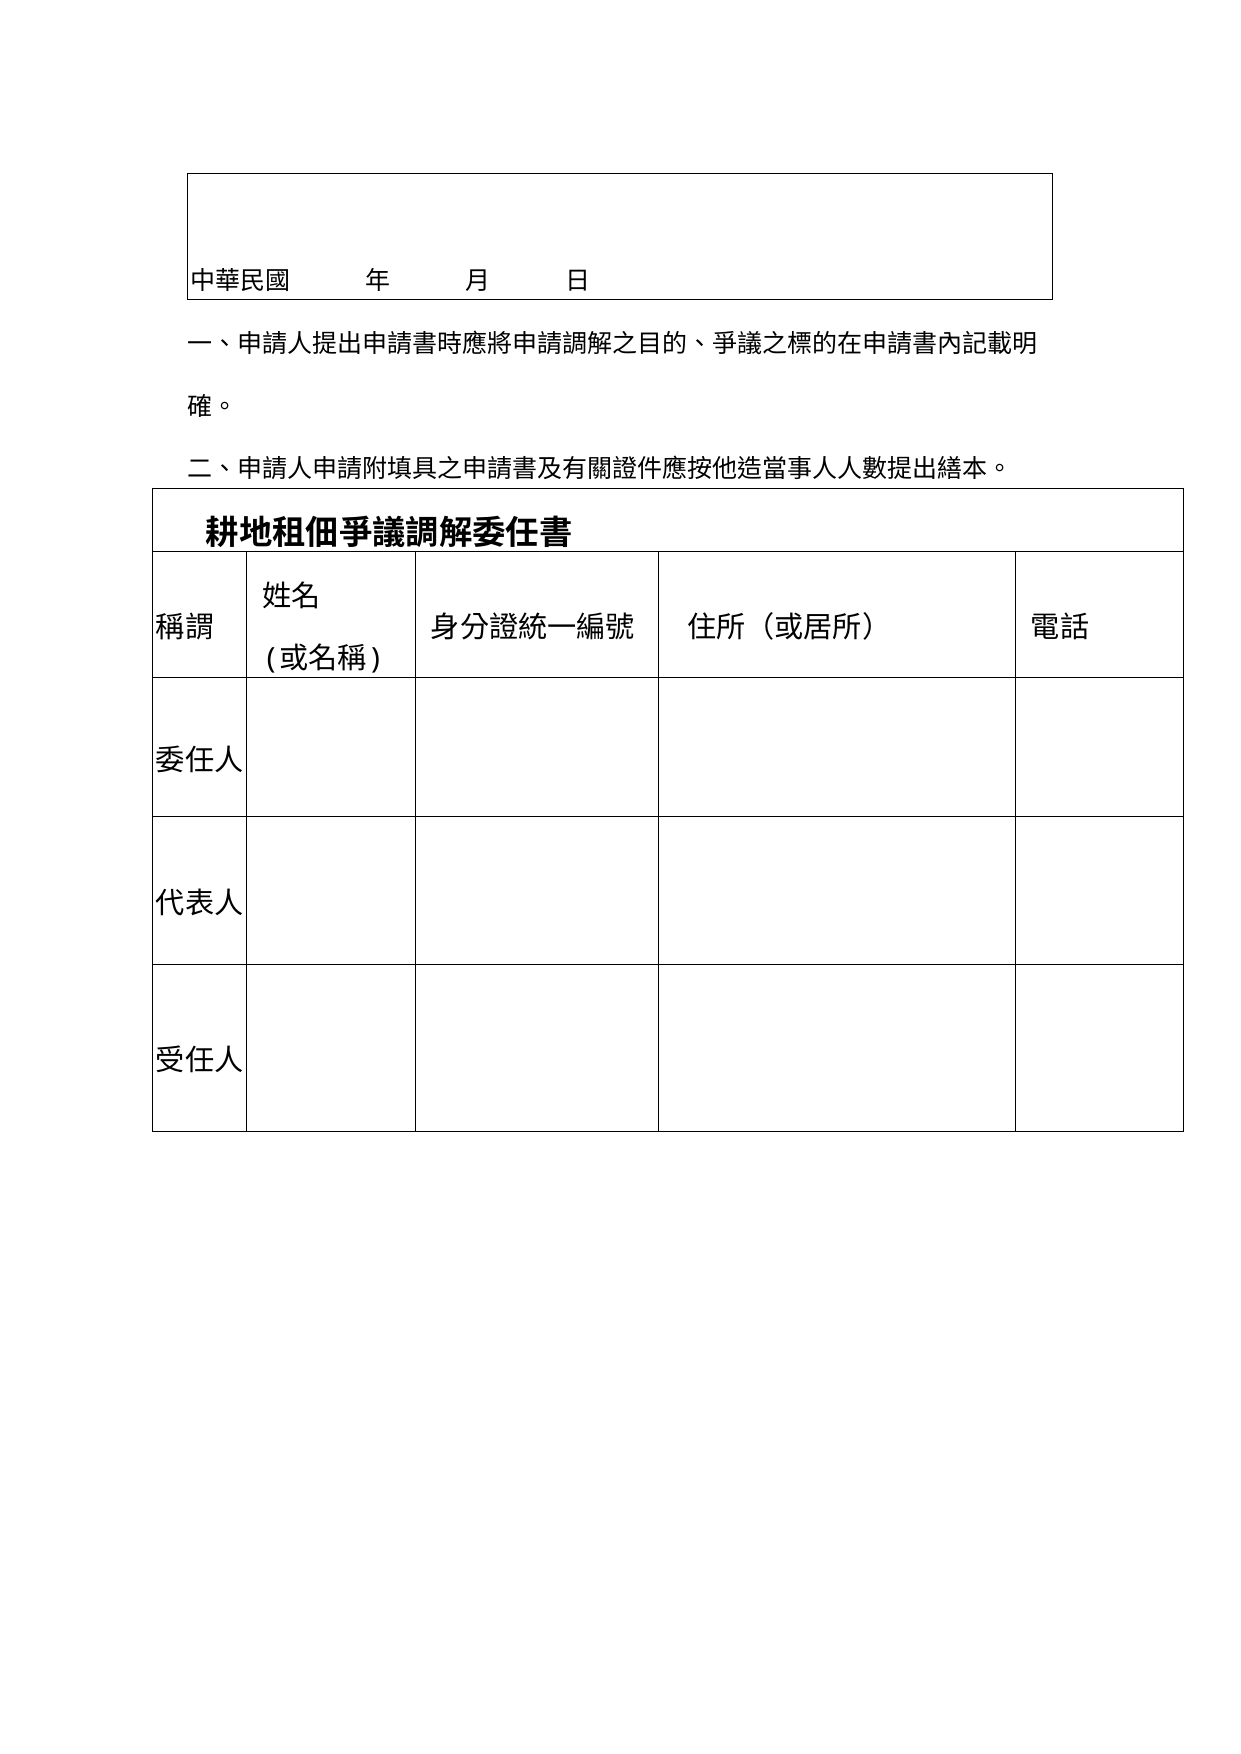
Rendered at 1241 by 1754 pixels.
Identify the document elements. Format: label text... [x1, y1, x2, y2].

table_cell [247, 817, 415, 964]
table_cell 稱謂 [153, 552, 246, 677]
table_cell 電話 [1016, 552, 1183, 677]
table_header 耕地租佃爭議調解委任書 [153, 489, 1183, 551]
table_cell [247, 678, 415, 816]
text 一、申請人提出申請書時應將申請調解之目的、爭議之標的在申請書內記載明確。 [187, 300, 1053, 425]
table_cell 身分證統一編號 [416, 552, 658, 677]
table_cell [247, 965, 415, 1131]
table_cell [416, 965, 658, 1131]
table_cell 中華民國 年 月 日 [188, 174, 1052, 299]
table_cell 姓名 (或名稱) [247, 552, 415, 677]
table_cell [659, 965, 1015, 1131]
table_cell 住所（或居所） [659, 552, 1015, 677]
table_cell 委任人 [153, 678, 246, 816]
text 二、申請人申請附填具之申請書及有關證件應按他造當事人人數提出繕本。 [187, 425, 1053, 488]
table_cell [416, 678, 658, 816]
table_cell [416, 817, 658, 964]
table_cell 受任人 [153, 965, 246, 1131]
table_cell [1016, 965, 1183, 1131]
table_cell [659, 678, 1015, 816]
table_cell [659, 817, 1015, 964]
table_cell [1016, 817, 1183, 964]
table_cell 代表人 [153, 817, 246, 964]
table_cell [1016, 678, 1183, 816]
